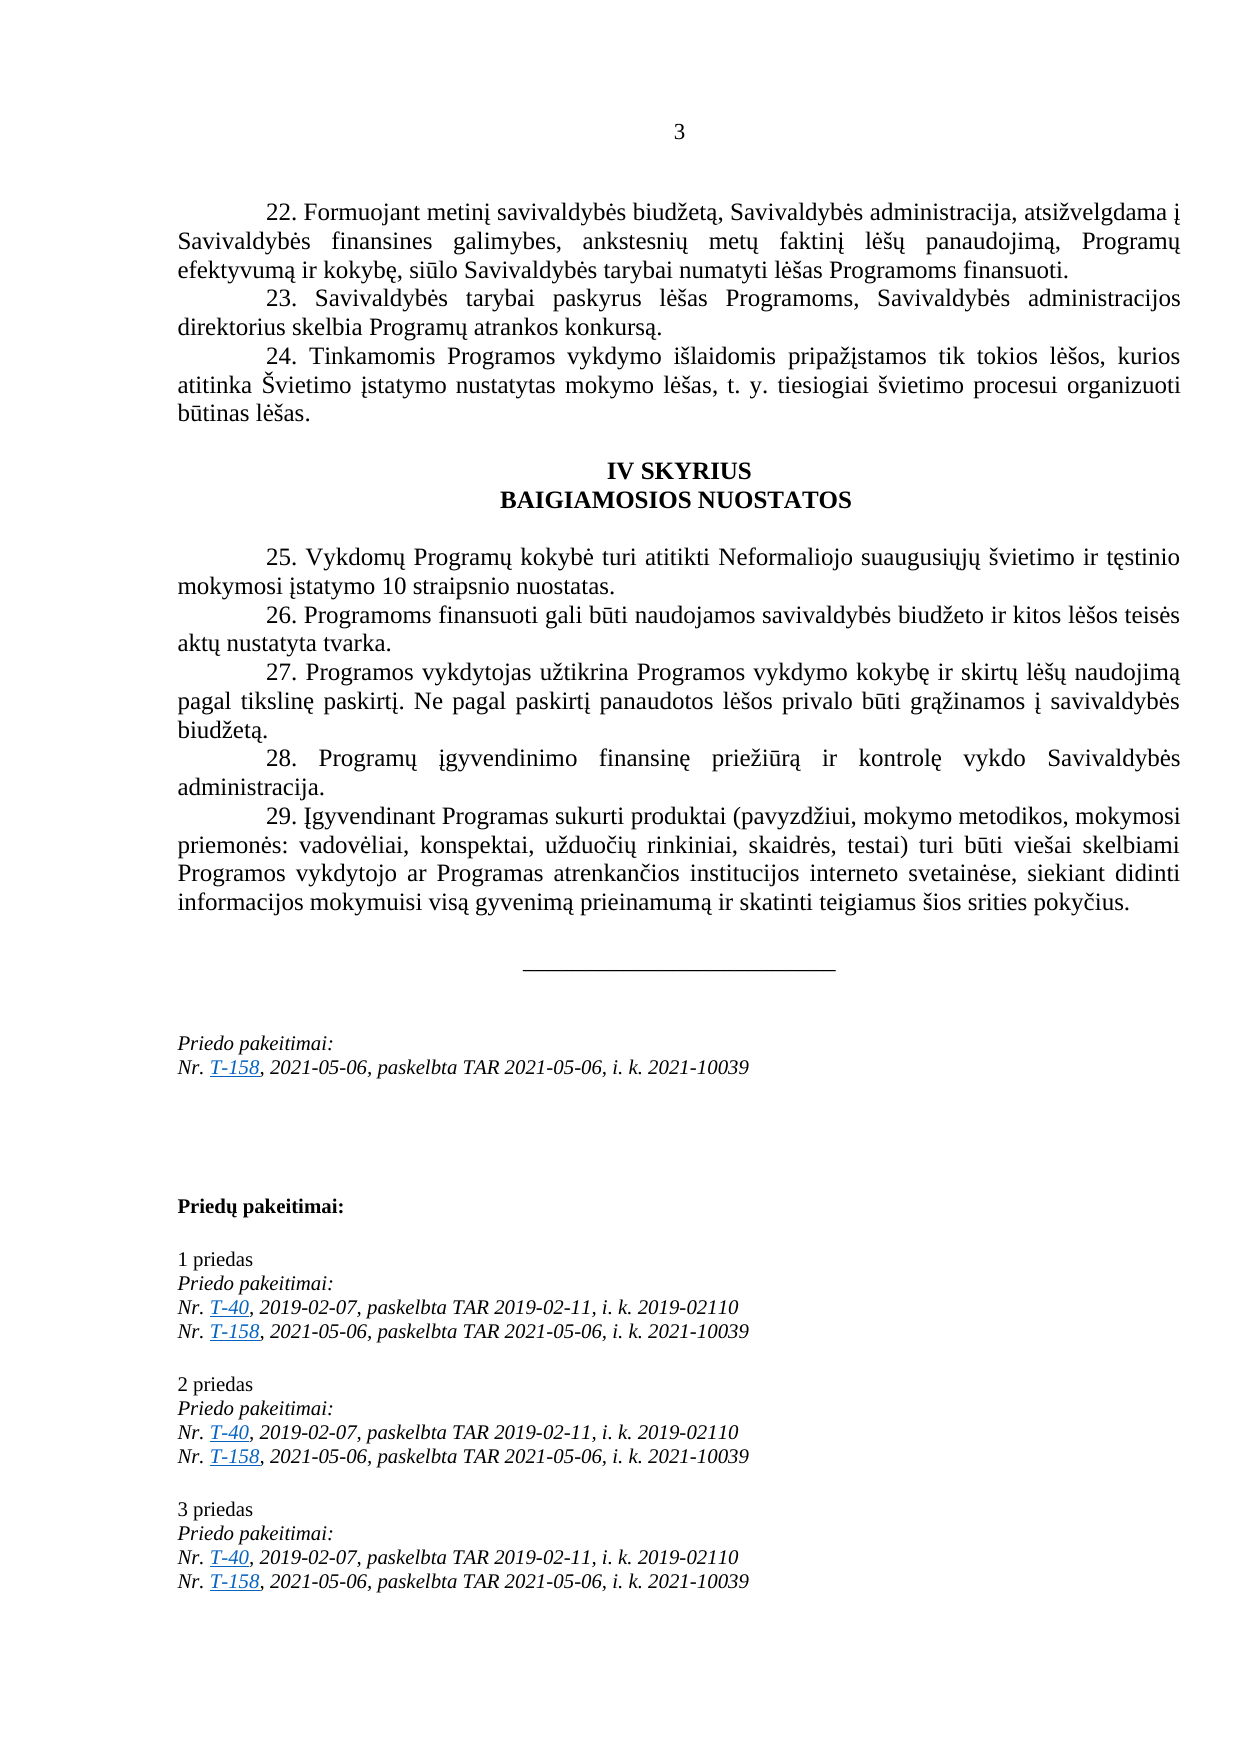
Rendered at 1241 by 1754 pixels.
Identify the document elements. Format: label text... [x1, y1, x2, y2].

text 24. Tinkamomis Programos vykdymo išlaidomis pripažįstamos tik tokios lėšos, kurios atitinka Švietimo įstatymo nustatytas mokymo lėšas, t. y. tiesiogiai švietimo procesui organizuoti būtinas lėšas. [177, 341, 1181, 427]
text 23. Savivaldybės tarybai paskyrus lėšas Programoms, Savivaldybės administracijos direktorius skelbia Programų atrankos konkursą. [177, 283, 1181, 341]
text BAIGIAMOSIOS NUOSTATOS [177, 485, 1181, 513]
text Priedo pakeitimai: [177, 1271, 1181, 1295]
text 3 priedas [177, 1497, 1181, 1521]
text Nr. T-40, 2019-02-07, paskelbta TAR 2019-02-11, i. k. 2019-02110 [177, 1545, 1181, 1569]
text Nr. T-40, 2019-02-07, paskelbta TAR 2019-02-11, i. k. 2019-02110 [177, 1420, 1181, 1444]
text 29. Įgyvendinant Programas sukurti produktai (pavyzdžiui, mokymo metodikos, mokymosi priemonės: vadovėliai, konspektai, užduočių rinkiniai, skaidrės, testai) turi būti viešai skelbiami Programos vykdytojo ar Programas atrenkančios institucijos interneto svetainėse, siekiant didinti informacijos mokymuisi visą gyvenimą prieinamumą ir skatinti teigiamus šios srities pokyčius. [177, 801, 1181, 916]
text Nr. T-158, 2021-05-06, paskelbta TAR 2021-05-06, i. k. 2021-10039 [177, 1319, 1181, 1343]
text 1 priedas [177, 1247, 1181, 1271]
text 27. Programos vykdytojas užtikrina Programos vykdymo kokybę ir skirtų lėšų naudojimą pagal tikslinę paskirtį. Ne pagal paskirtį panaudotos lėšos privalo būti grąžinamos į savivaldybės biudžetą. [177, 657, 1181, 743]
text Priedų pakeitimai: [177, 1194, 1181, 1218]
text Priedo pakeitimai: [177, 1031, 1181, 1055]
text 22. Formuojant metinį savivaldybės biudžetą, Savivaldybės administracija, atsižvelgdama į Savivaldybės finansines galimybes, ankstesnių metų faktinį lėšų panaudojimą, Programų efektyvumą ir kokybę, siūlo Savivaldybės tarybai numatyti lėšas Programoms finansuoti. [177, 197, 1181, 283]
text Priedo pakeitimai: [177, 1396, 1181, 1420]
text Nr. T-158, 2021-05-06, paskelbta TAR 2021-05-06, i. k. 2021-10039 [177, 1055, 1181, 1079]
text 28. Programų įgyvendinimo finansinę priežiūrą ir kontrolę vykdo Savivaldybės administracija. [177, 743, 1181, 801]
text Nr. T-40, 2019-02-07, paskelbta TAR 2019-02-11, i. k. 2019-02110 [177, 1295, 1181, 1319]
text 2 priedas [177, 1372, 1181, 1396]
text _________________________ [177, 945, 1181, 973]
text Priedo pakeitimai: [177, 1521, 1181, 1545]
text 26. Programoms finansuoti gali būti naudojamos savivaldybės biudžeto ir kitos lėšos teisės aktų nustatyta tvarka. [177, 600, 1181, 657]
text IV SKYRIUS [177, 456, 1181, 485]
text Nr. T-158, 2021-05-06, paskelbta TAR 2021-05-06, i. k. 2021-10039 [177, 1444, 1181, 1468]
text Nr. T-158, 2021-05-06, paskelbta TAR 2021-05-06, i. k. 2021-10039 [177, 1569, 1181, 1593]
text 25. Vykdomų Programų kokybė turi atitikti Neformaliojo suaugusiųjų švietimo ir tęstinio mokymosi įstatymo 10 straipsnio nuostatas. [177, 542, 1181, 600]
